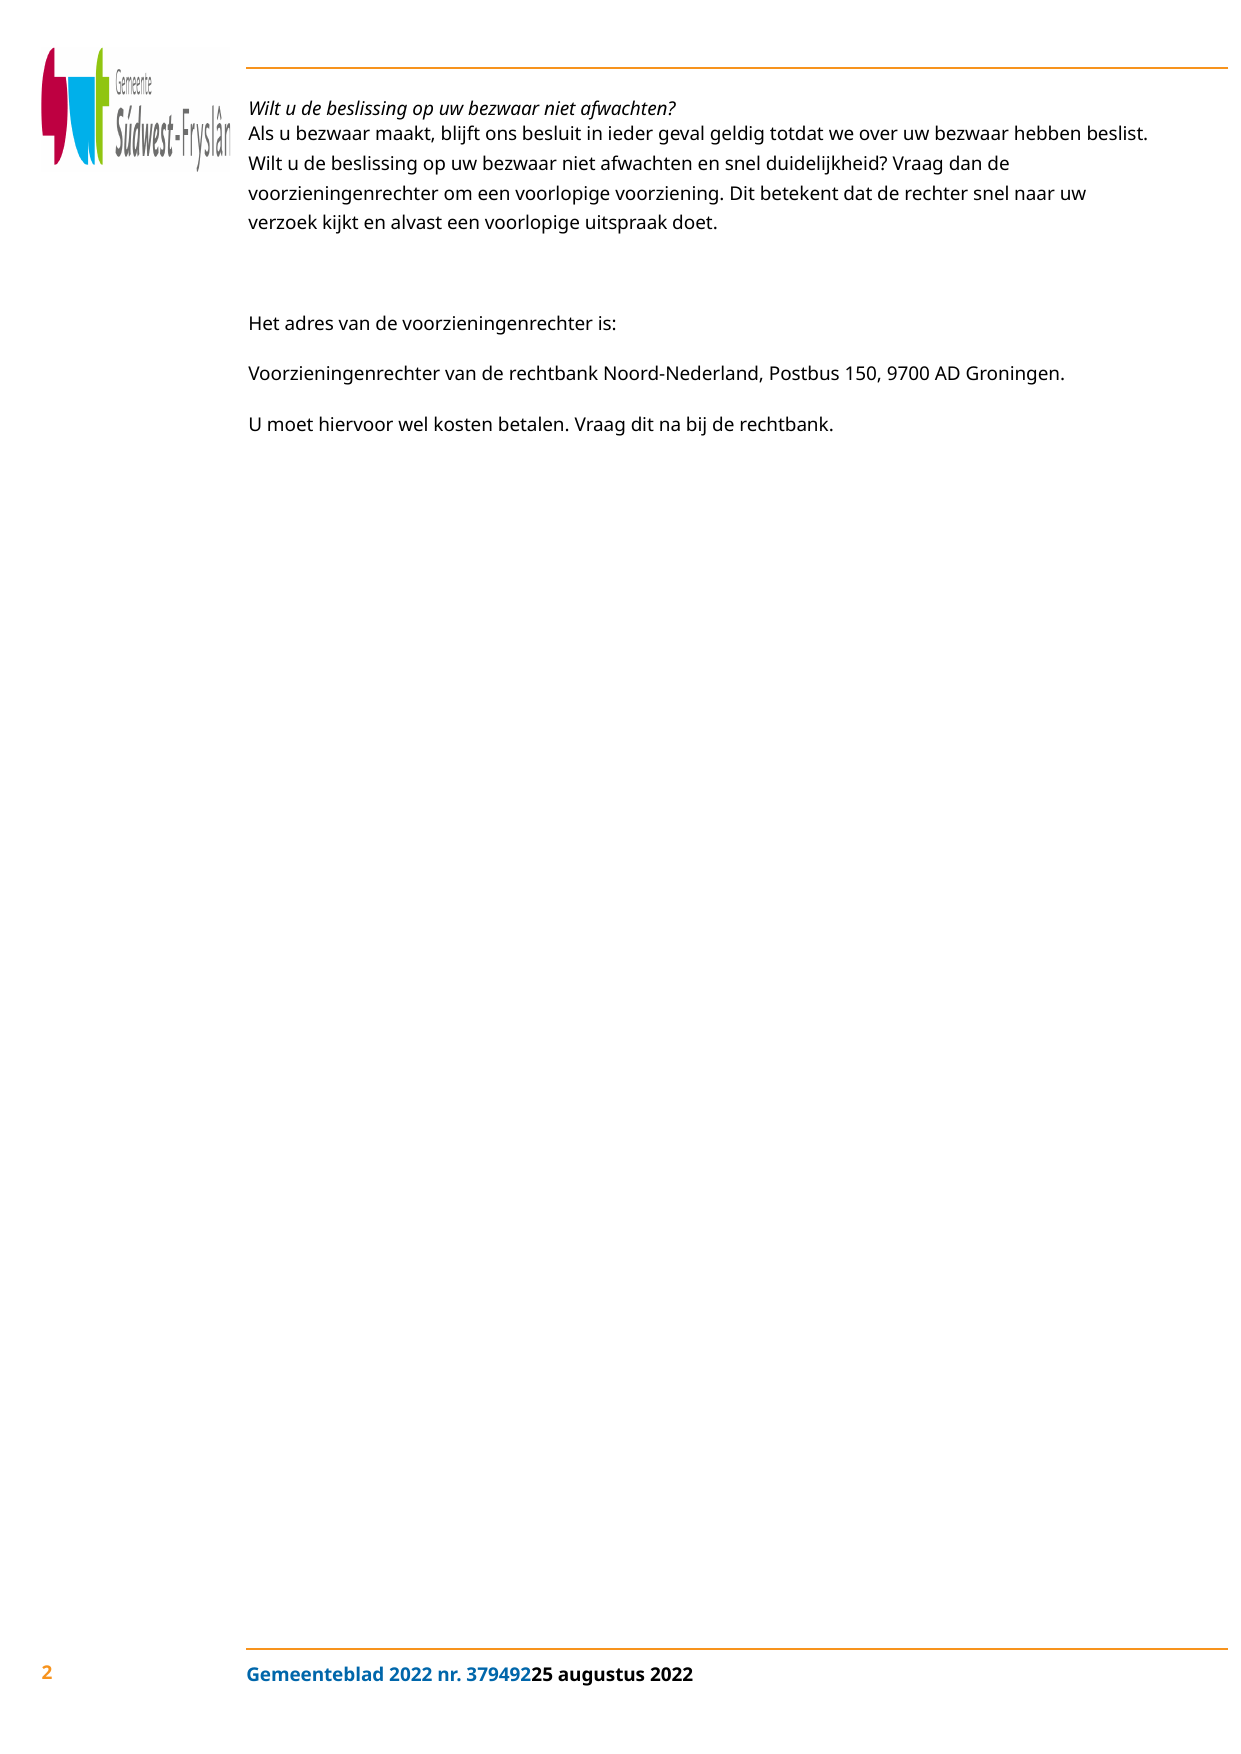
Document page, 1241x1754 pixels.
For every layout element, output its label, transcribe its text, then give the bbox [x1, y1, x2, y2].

text U moet hiervoor wel kosten betalen. Vraag dit na bij de rechtbank. [248, 411, 1152, 437]
text Het adres van de voorzieningenrechter is: [248, 310, 1152, 336]
text Als u bezwaar maakt, blijft ons besluit in ieder geval geldig totdat we over uw bezwaar hebben beslist. Wilt u de beslissing op uw bezwaar niet afwachten en snel duidelijkheid? Vraag dan de voorzieningenrechter om een voorlopige voorziening. Dit betekent dat de rechter snel naar uw verzoek kijkt en alvast een voorlopige uitspraak doet. [248, 121, 1152, 235]
picture [41, 47, 231, 172]
text Voorzieningenrechter van de rechtbank Noord-Nederland, Postbus 150, 9700 AD Groningen. [248, 361, 1152, 386]
text Wilt u de beslissing op uw bezwaar niet afwachten? [248, 95, 1152, 121]
